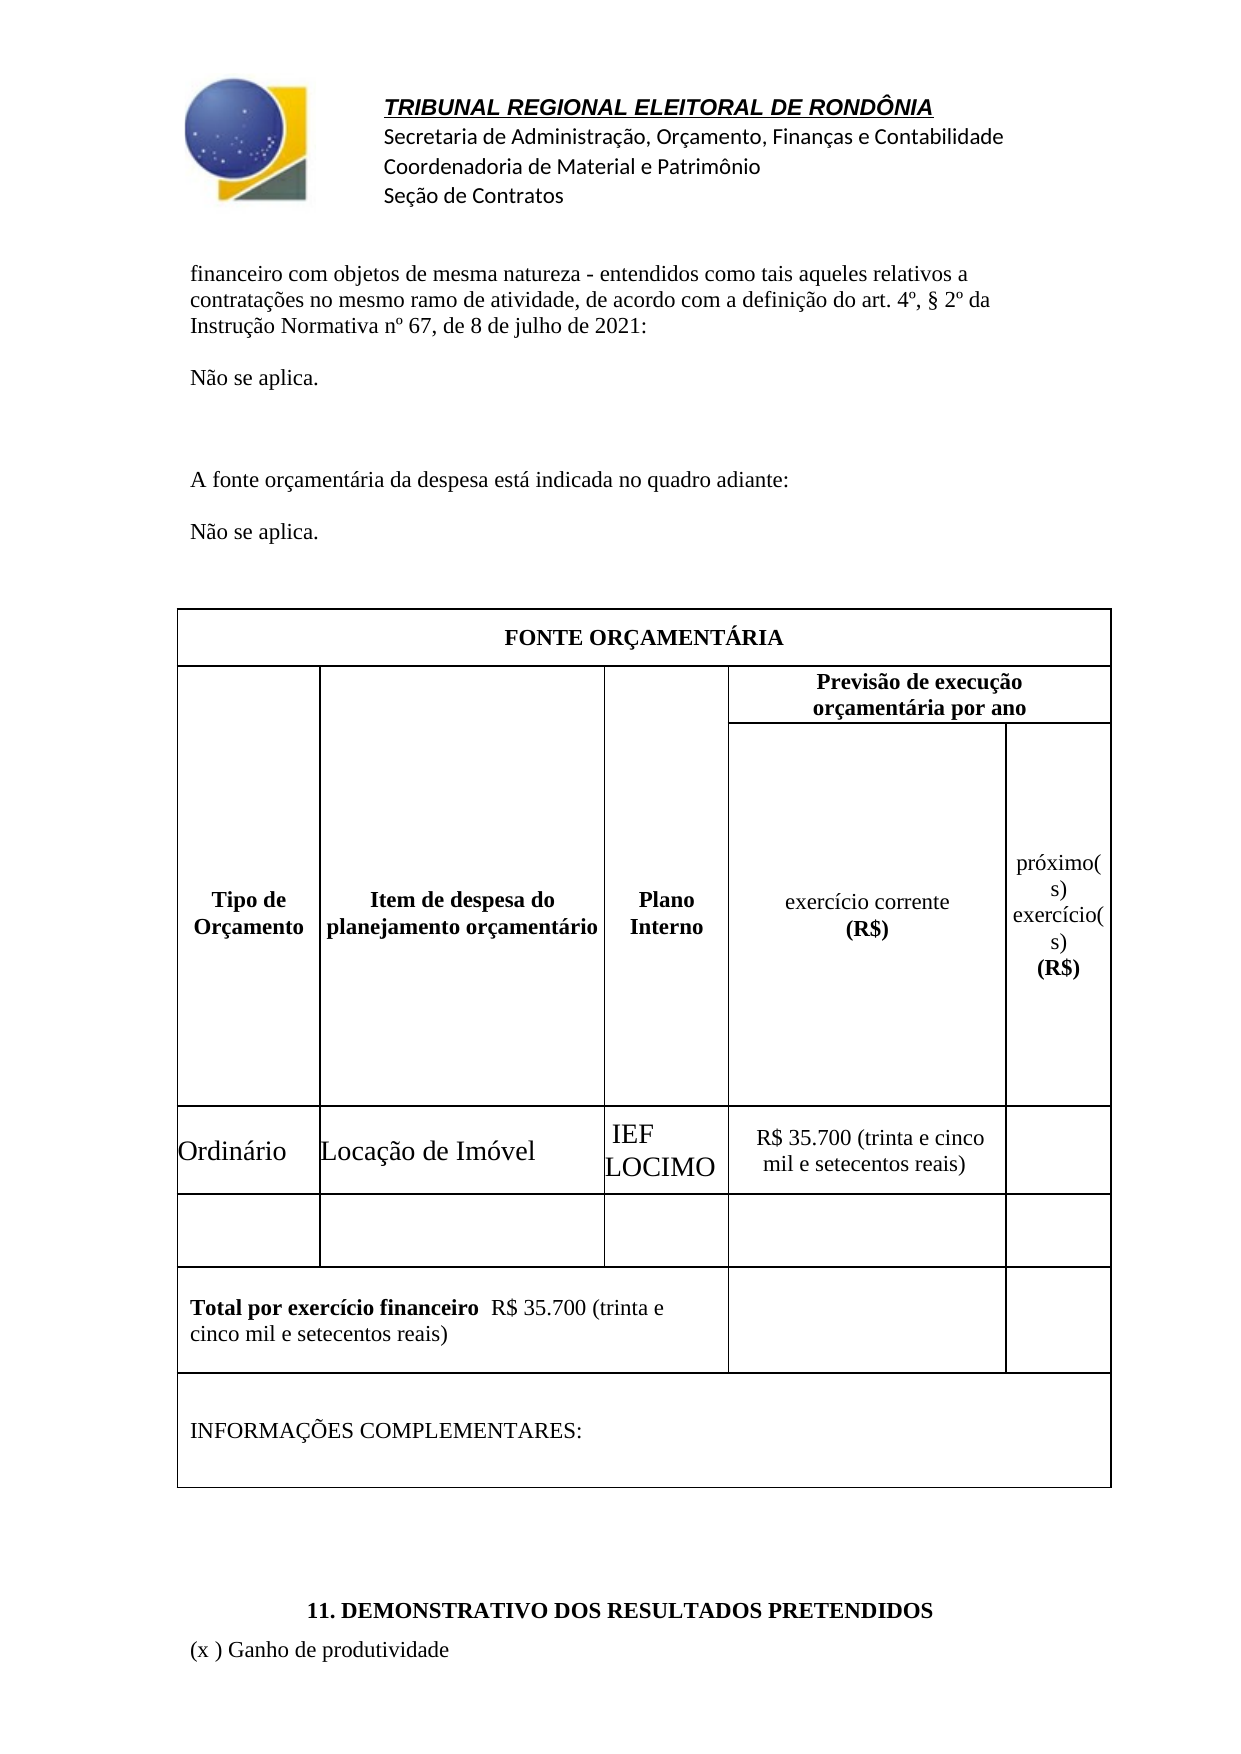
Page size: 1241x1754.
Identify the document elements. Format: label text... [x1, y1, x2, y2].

table_cell Total por exercício financeiro R$ 35.700 (trinta e cinco mil e setecentos reais) [178, 1268, 728, 1372]
text 11. DEMONSTRATIVO DOS RESULTADOS PRETENDIDOS [183, 1597, 1057, 1623]
table_cell [729, 1195, 1005, 1266]
table_cell [1007, 1268, 1110, 1372]
table_cell exercício corrente (R$) [729, 724, 1005, 1105]
text A fonte orçamentária da despesa está indicada no quadro adiante: [190, 466, 1051, 493]
table_cell Item de despesa do planejamento orçamentário [321, 667, 604, 1105]
text (x ) Ganho de produtividade [190, 1636, 1051, 1662]
table_cell [1007, 1107, 1110, 1193]
table_header FONTE ORÇAMENTÁRIA [178, 610, 1110, 665]
table_cell INFORMAÇÕES COMPLEMENTARES: [178, 1374, 1110, 1487]
table_cell [321, 1195, 604, 1266]
table_cell próximo(s) exercício(s) (R$) [1007, 724, 1110, 1105]
table_cell [178, 1195, 319, 1266]
table_cell IEF LOCIMO [605, 1107, 728, 1193]
text Não se aplica. [190, 518, 1051, 544]
table_cell Previsão de execução orçamentária por ano [729, 667, 1110, 722]
table_cell [1007, 1195, 1110, 1266]
table_cell R$ 35.700 (trinta e cinco mil e setecentos reais) [729, 1107, 1005, 1193]
table_cell [729, 1268, 1005, 1372]
text Não se aplica. [190, 364, 1051, 390]
table_cell Plano Interno [605, 667, 728, 1105]
table_cell Locação de Imóvel [321, 1107, 604, 1193]
text financeiro com objetos de mesma natureza - entendidos como tais aqueles relativos a contratações no mesmo ramo de atividade, de acordo com a definição do art. 4º, § 2º da Instrução Normativa nº 67, de 8 de julho de 2021: [190, 260, 1051, 339]
table_cell Tipo de Orçamento [178, 667, 319, 1105]
table_cell [605, 1195, 728, 1266]
table_cell Ordinário [178, 1107, 319, 1193]
